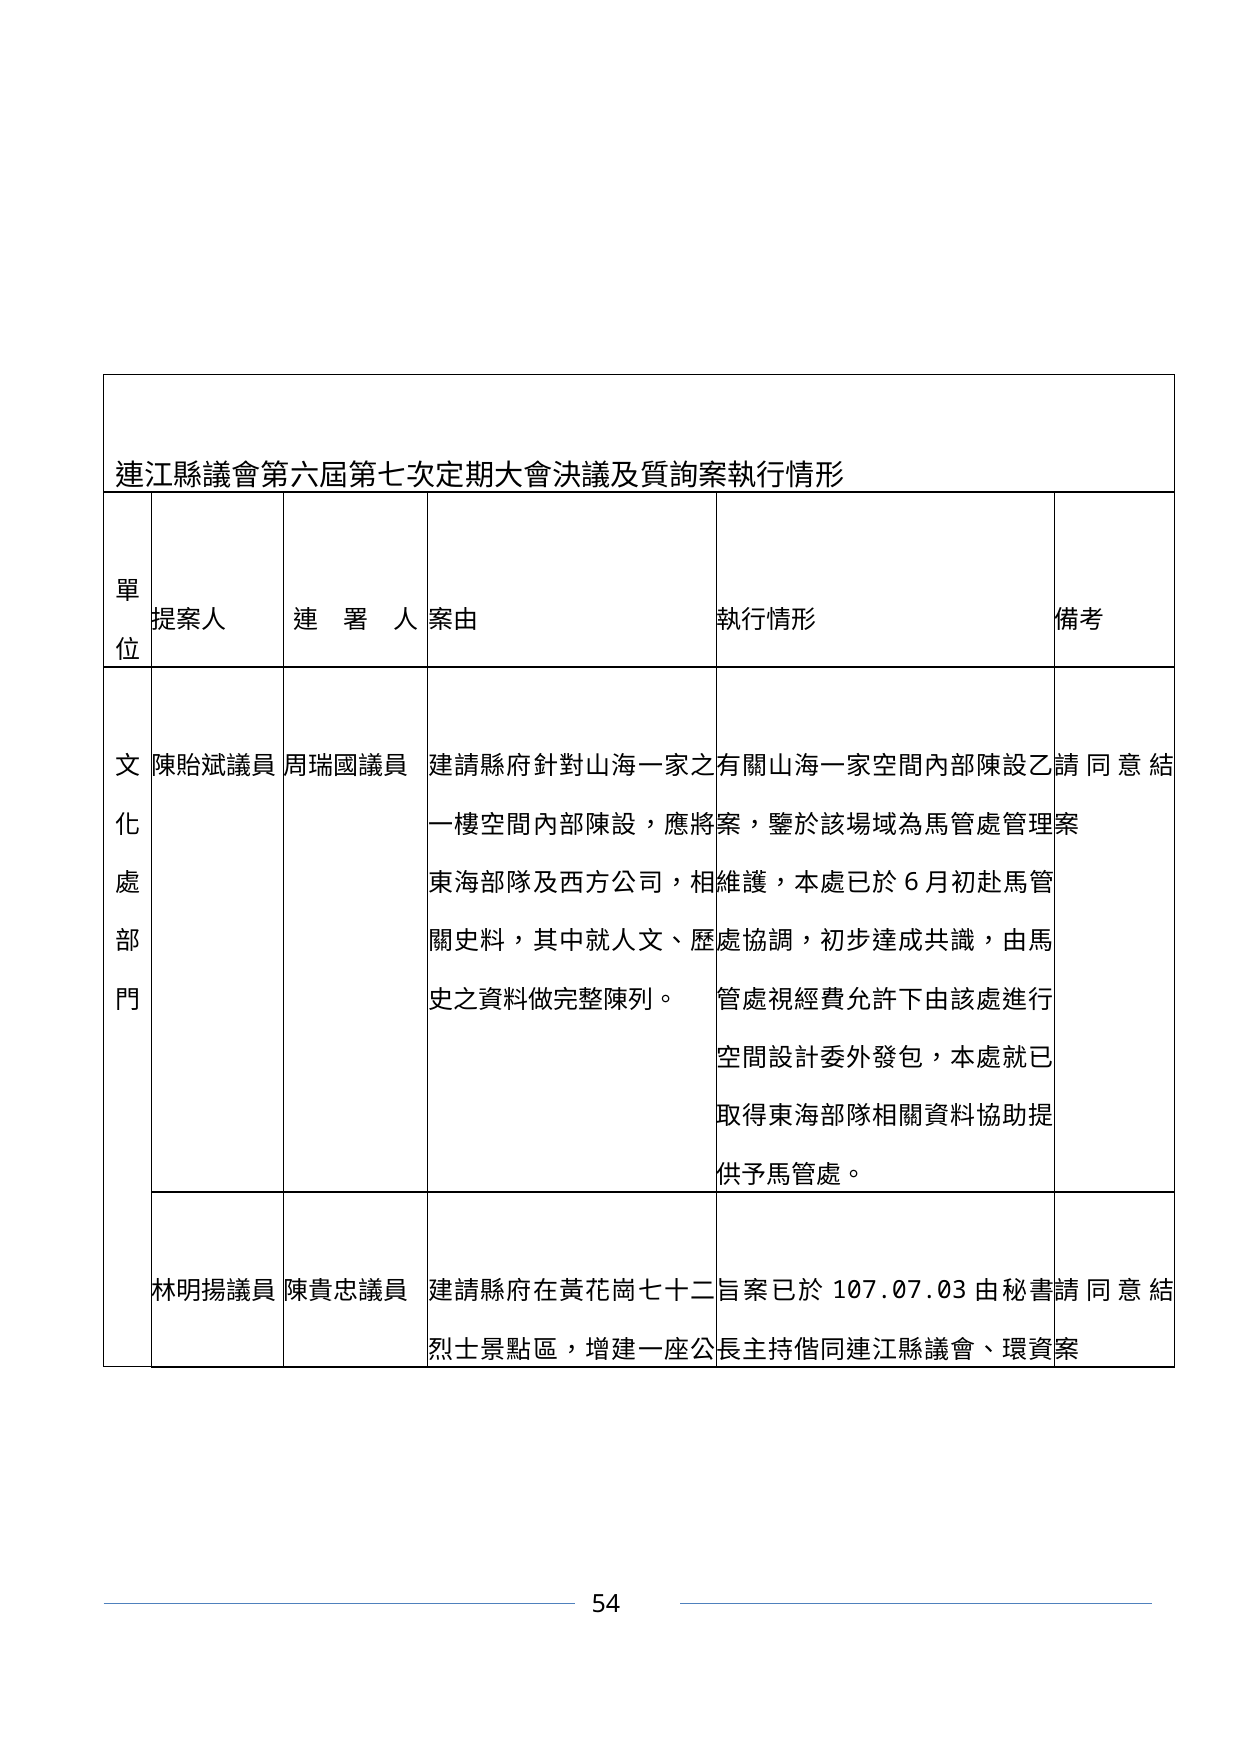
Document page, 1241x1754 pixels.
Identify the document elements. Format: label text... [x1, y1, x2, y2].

table_cell 執行情形 [717, 493, 1054, 666]
table_cell 林明揚議員 [152, 1193, 283, 1366]
table_cell 連 署 人 [284, 493, 427, 666]
table_cell 周瑞國議員 [284, 668, 427, 1191]
table_header 連江縣議會第六屆第七次定期大會決議及質詢案執行情形 [104, 375, 1174, 491]
table_cell 單位 [104, 493, 151, 666]
table_cell 案由 [428, 493, 716, 666]
table_cell 請同意結案 [1055, 1193, 1174, 1366]
table_cell 有關山海一家空間內部陳設乙案，鑒於該場域為馬管處管理維護，本處已於6月初赴馬管處協調，初步達成共識，由馬管處視經費允許下由該處進行空間設計委外發包，本處就已取得東海部隊相關資料協助提供予馬管處。 [717, 668, 1054, 1191]
table_cell 建請縣府在黃花崗七十二烈士景點區，增建一座公 [428, 1193, 716, 1366]
table_cell 建請縣府針對山海一家之一樓空間內部陳設，應將東海部隊及西方公司，相關史料，其中就人文、歷史之資料做完整陳列。 [428, 668, 716, 1191]
table_cell 旨案已於107.07.03由秘書長主持偕同連江縣議會、環資 [717, 1193, 1054, 1366]
table_cell 陳貴忠議員 [284, 1193, 427, 1366]
table_cell 請同意結案 [1055, 668, 1174, 1191]
table_cell 提案人 [152, 493, 283, 666]
table_cell 陳貽斌議員 [152, 668, 283, 1191]
table_cell 文化處 部門 [104, 668, 151, 1366]
table_cell 備考 [1055, 493, 1174, 666]
